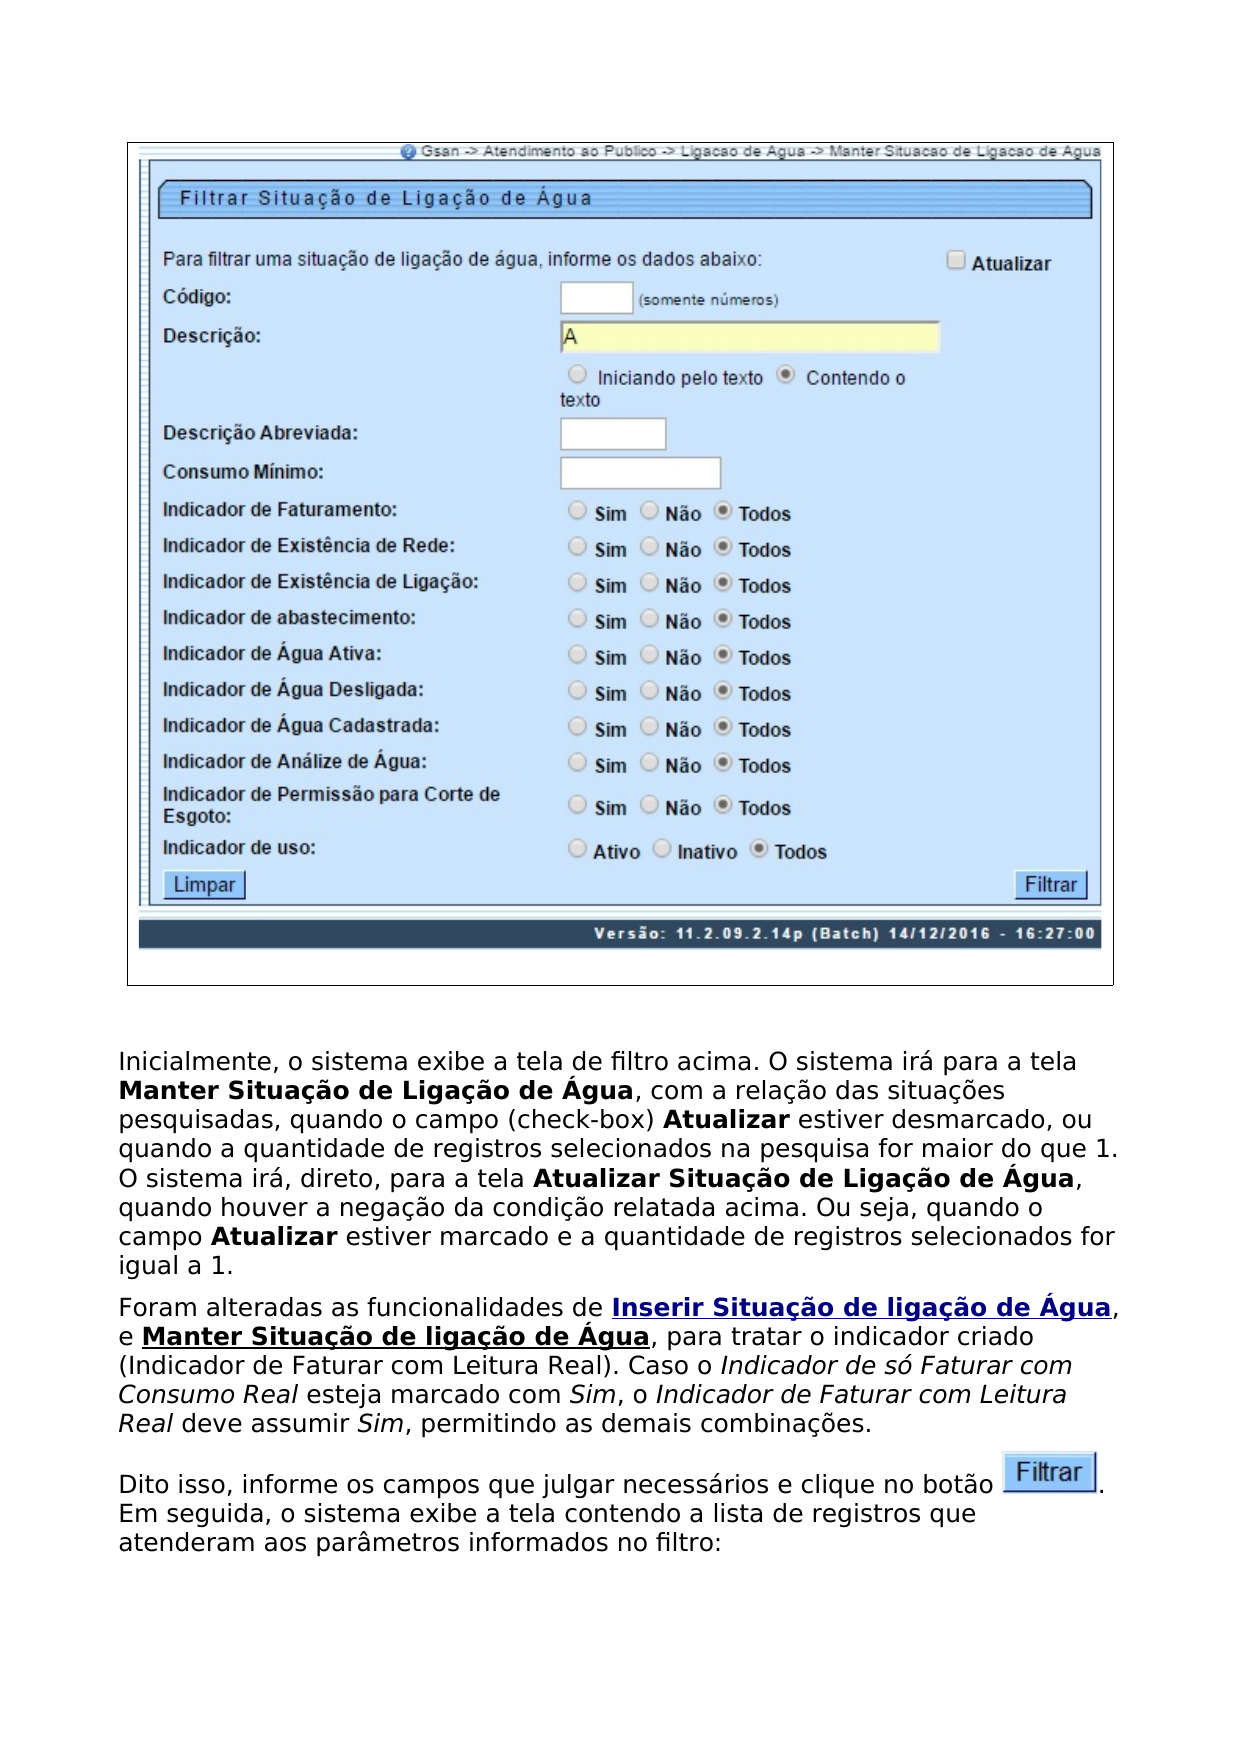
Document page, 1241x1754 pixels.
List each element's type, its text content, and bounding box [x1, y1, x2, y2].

text Inicialmente, o sistema exibe a tela de filtro acima. O sistema irá para a tela Manter Situação de Ligação de Água, com a relação das situações pesquisadas, quando o campo (check-box) Atualizar estiver desmarcado, ou quando a quantidade de registros selecionados na pesquisa for maior do que 1. O sistema irá, direto, para a tela Atualizar Situação de Ligação de Água, quando houver a negação da condição relatada acima. Ou seja, quando o campo Atualizar estiver marcado e a quantidade de registros selecionados for igual a 1. [118, 1047, 1122, 1281]
picture [1002, 1451, 1098, 1494]
picture [138, 144, 1102, 953]
text Foram alteradas as funcionalidades de Inserir Situação de ligação de Água, e Manter Situação de ligação de Água, para tratar o indicador criado (Indicador de Faturar com Leitura Real). Caso o Indicador de só Faturar com Consumo Real esteja marcado com Sim, o Indicador de Faturar com Leitura Real deve assumir Sim, permitindo as demais combinações. [118, 1293, 1122, 1439]
table_header [128, 143, 1113, 985]
text Dito isso, informe os campos que julgar necessários e clique no botão . Em seguida, o sistema exibe a tela contendo a lista de registros que atenderam aos parâmetros informados no filtro: [118, 1451, 1122, 1558]
